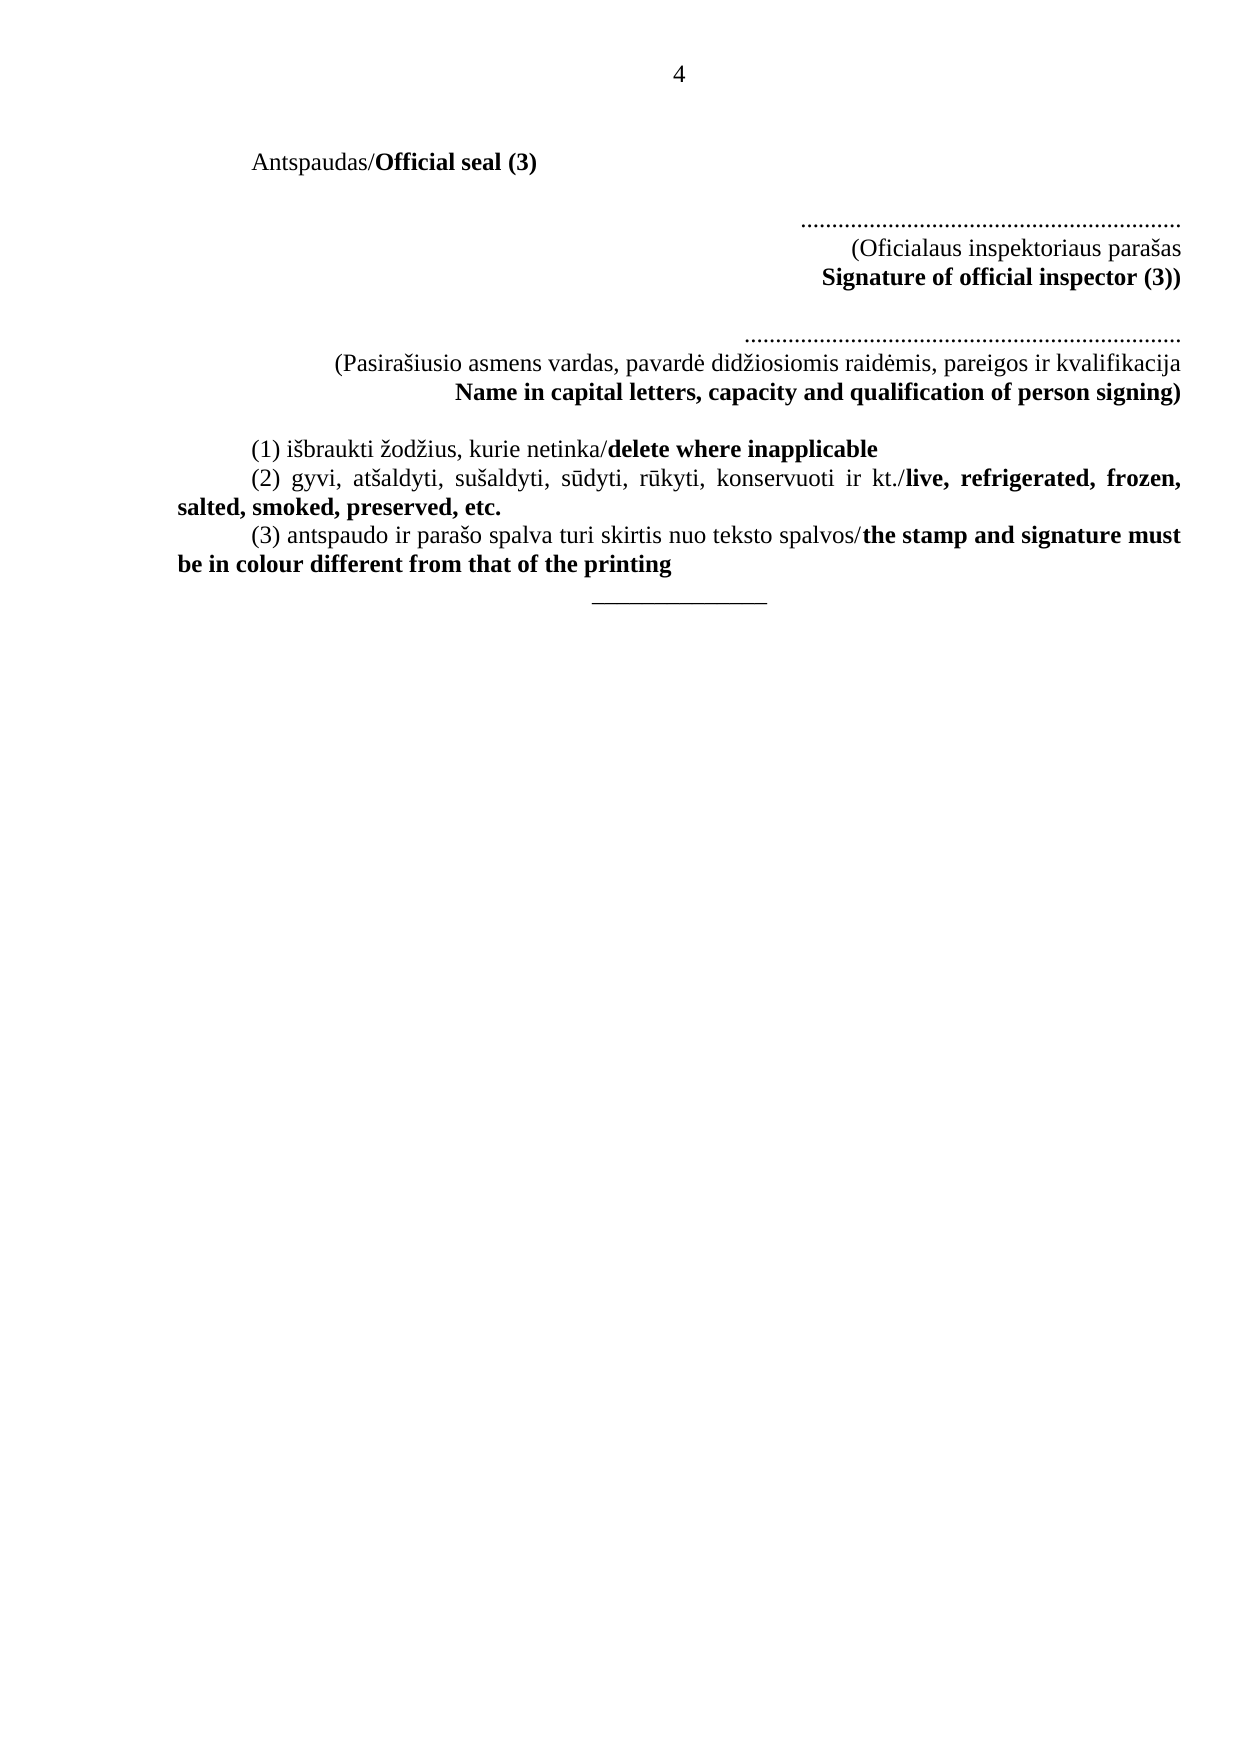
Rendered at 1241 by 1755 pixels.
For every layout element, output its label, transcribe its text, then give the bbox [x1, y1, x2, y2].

text ...................................................................... [177, 319, 1181, 348]
text Signature of official inspector (3)) [177, 262, 1181, 291]
text ______________ [177, 578, 1181, 607]
text (3) antspaudo ir parašo spalva turi skirtis nuo teksto spalvos/the stamp and signature must be in colour different from that of the printing [177, 521, 1181, 578]
text Name in capital letters, capacity and qualification of person signing) [177, 377, 1181, 406]
text (Oficialaus inspektoriaus parašas [177, 233, 1181, 262]
text (2) gyvi, atšaldyti, sušaldyti, sūdyti, rūkyti, konservuoti ir kt./live, refrigerated, frozen, salted, smoked, preserved, etc. [177, 463, 1181, 521]
text ............................................................. [177, 204, 1181, 233]
text (Pasirašiusio asmens vardas, pavardė didžiosiomis raidėmis, pareigos ir kvalifikacija [177, 348, 1181, 377]
text Antspaudas/Official seal (3) [177, 147, 1181, 176]
text (1) išbraukti žodžius, kurie netinka/delete where inapplicable [177, 434, 1181, 463]
